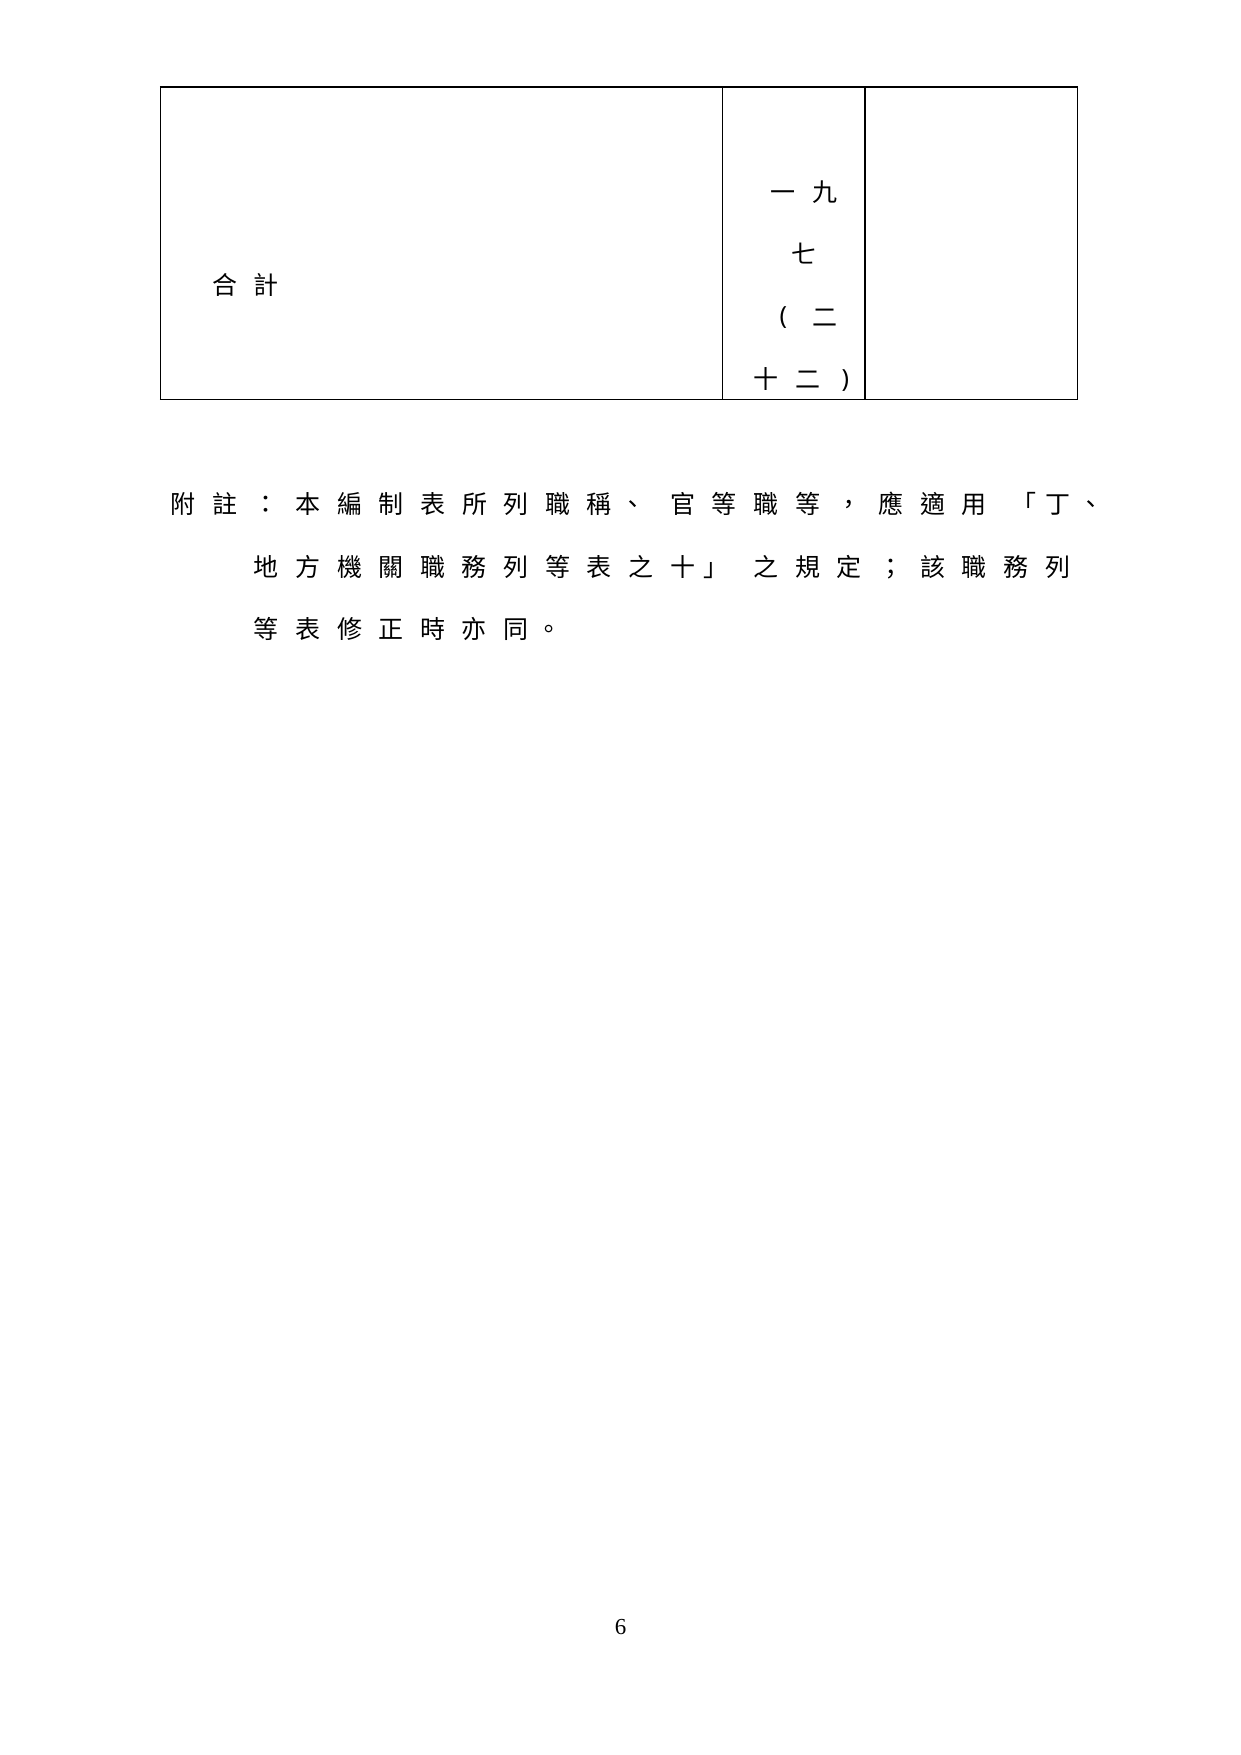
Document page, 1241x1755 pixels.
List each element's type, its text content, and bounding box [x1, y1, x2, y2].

table_cell 合計 [161, 88, 722, 398]
table_cell [866, 88, 1077, 398]
text 附註：本編制表所列職稱、官等職等，應適用「丁、地方機關職務列等表之十」之規定；該職務列等表修正時亦同。 [162, 461, 1078, 648]
table_cell 一九七 (二十二) [723, 88, 864, 398]
